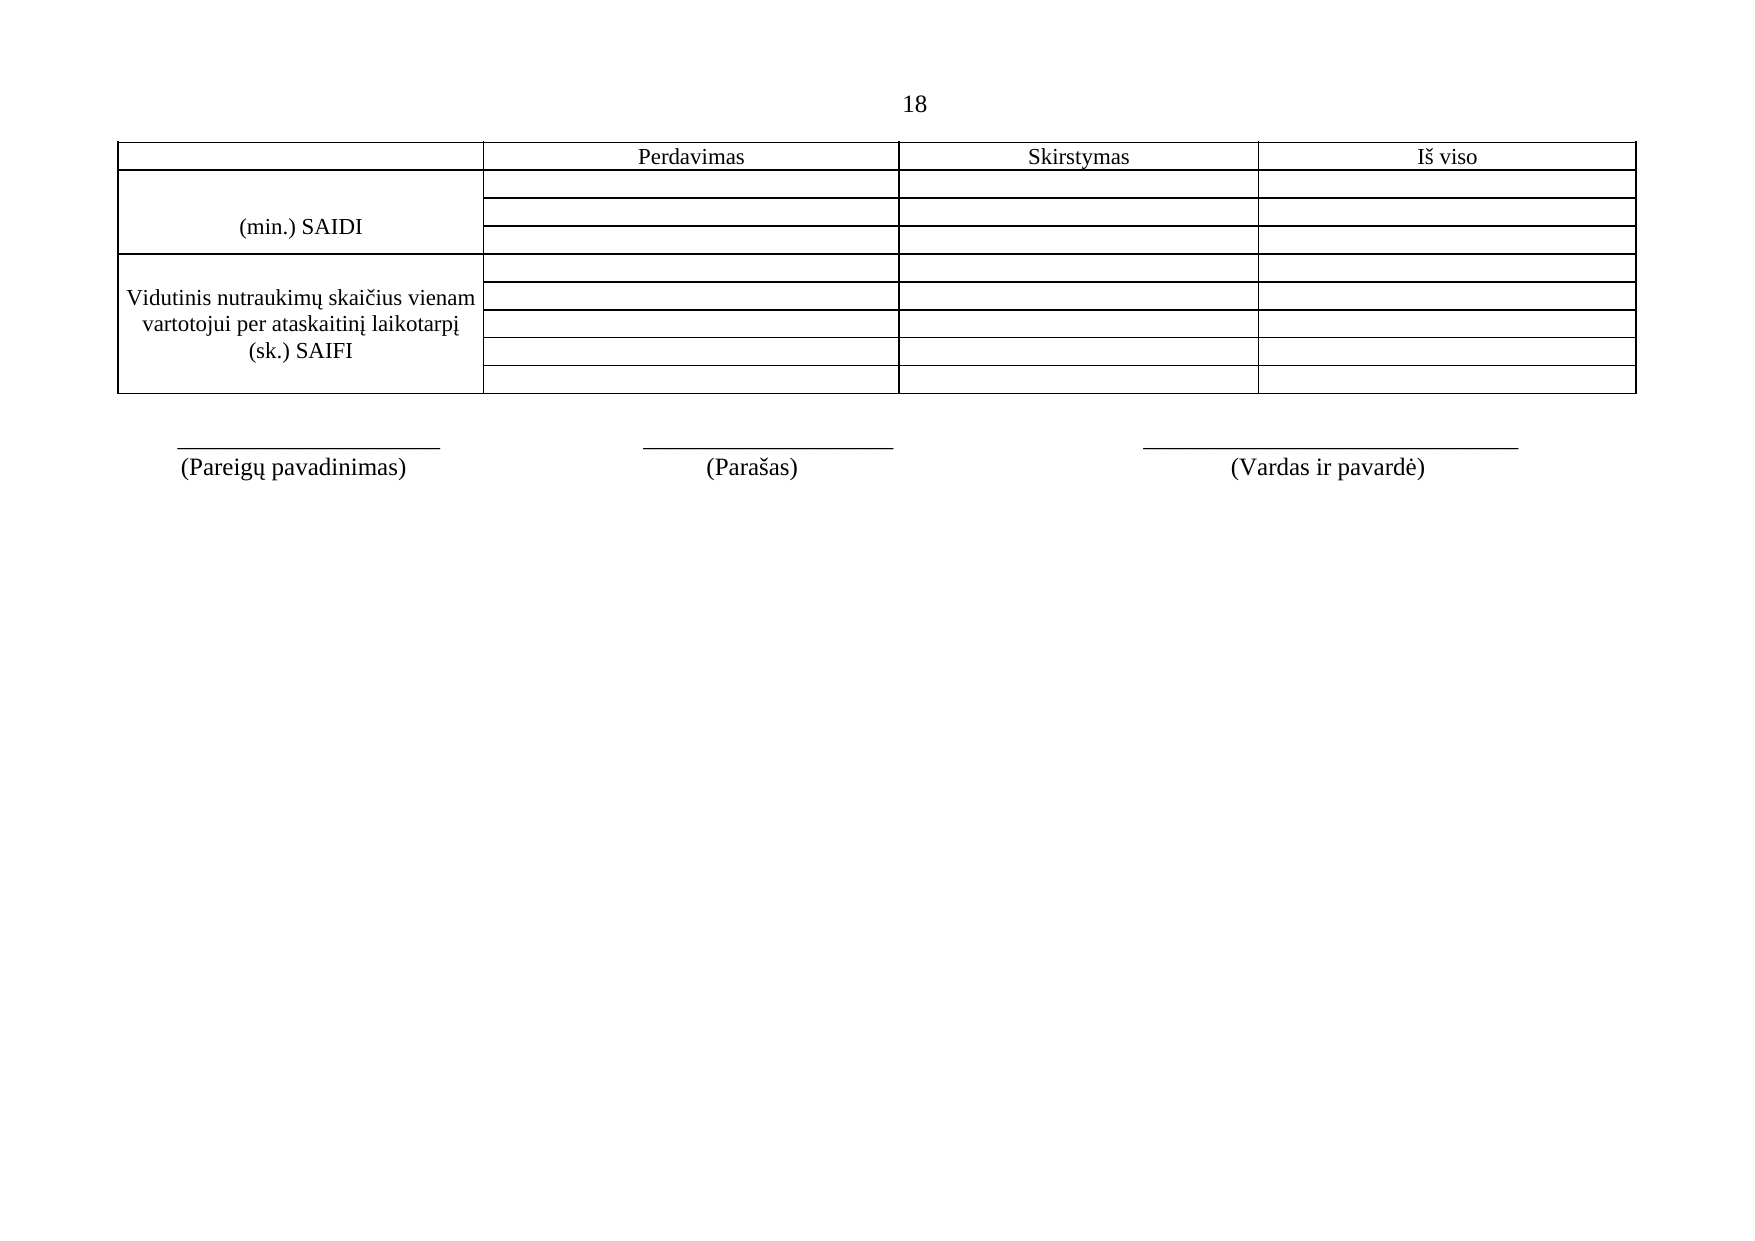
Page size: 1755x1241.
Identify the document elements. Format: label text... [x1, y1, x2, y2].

table_cell [1259, 199, 1635, 225]
table_cell [900, 366, 1258, 393]
table_cell Vidutinis nutraukimų skaičius vienam vartotojui per ataskaitinį laikotarpį (sk.) SAIFI [119, 255, 483, 393]
table_cell [900, 171, 1258, 197]
table_header Perdavimas [484, 143, 898, 169]
table_cell [484, 255, 898, 281]
table_header [119, 143, 483, 169]
table_cell [484, 311, 898, 337]
text _____________________ ____________________ ______________________________ [118, 423, 1636, 452]
table_cell [900, 338, 1258, 365]
table_header Iš viso [1259, 143, 1635, 169]
table_cell [484, 199, 898, 225]
table_cell [1259, 338, 1635, 365]
table_cell [484, 338, 898, 365]
table_cell [900, 283, 1258, 309]
table_cell [1259, 255, 1635, 281]
table_cell [1259, 227, 1635, 253]
text (Pareigų pavadinimas) (Parašas) (Vardas ir pavardė) [118, 452, 1636, 480]
table_cell (min.) SAIDI [119, 171, 483, 253]
table_cell [900, 311, 1258, 337]
table_header Skirstymas [900, 143, 1258, 169]
table_cell [900, 199, 1258, 225]
table_cell [1259, 366, 1635, 393]
table_cell [1259, 283, 1635, 309]
table_cell [484, 171, 898, 197]
table_cell [484, 283, 898, 309]
table_cell [484, 227, 898, 253]
table_cell [1259, 171, 1635, 197]
table_cell [484, 366, 898, 393]
table_cell [900, 255, 1258, 281]
table_cell [1259, 311, 1635, 337]
table_cell [900, 227, 1258, 253]
